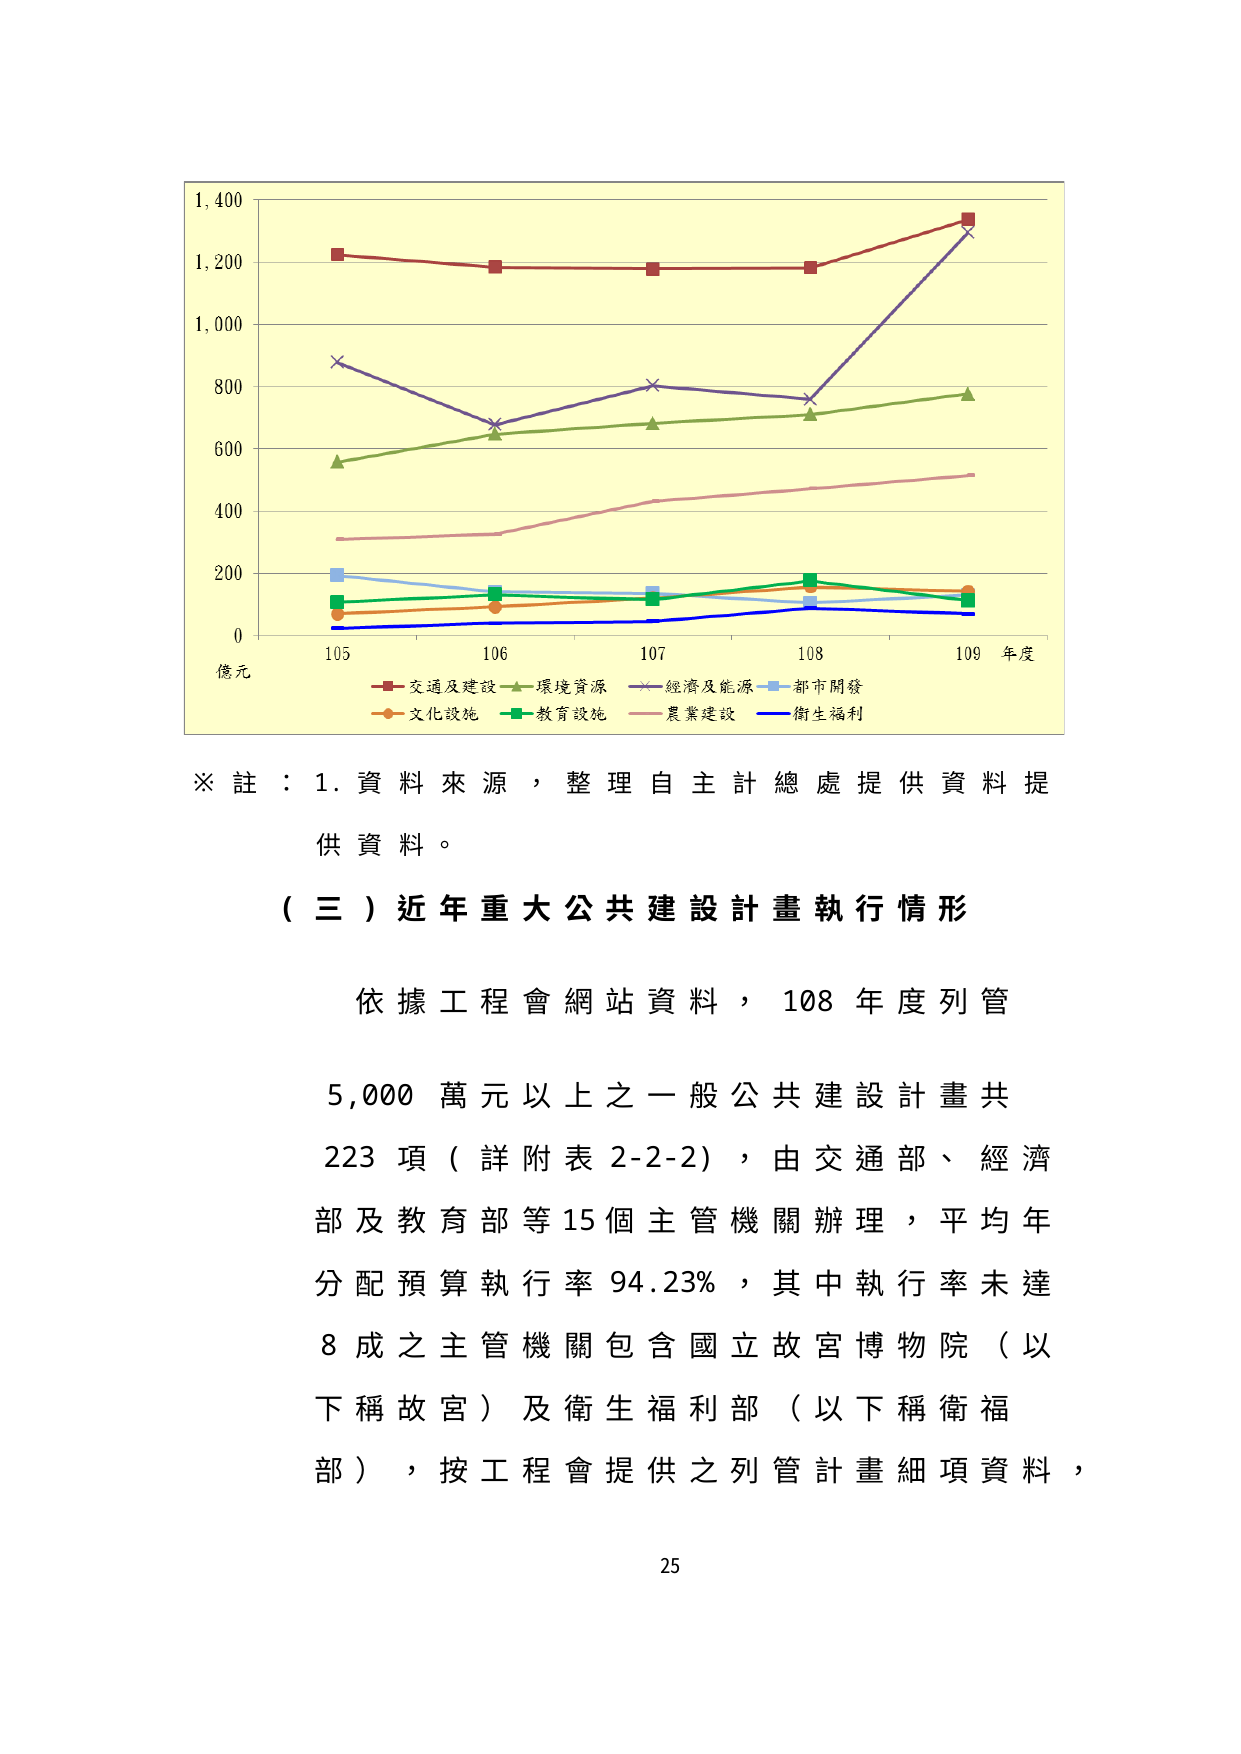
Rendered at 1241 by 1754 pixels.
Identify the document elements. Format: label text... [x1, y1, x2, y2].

text (三)近年重大公共建設計畫執行情形 [242, 865, 1058, 927]
text 依據工程會網站資料，108年度列管5,000萬元以上之一般公共建設計畫共223項(詳附表2-2-2)，由交通部、經濟部及教育部等15個主管機關辦理，平均年分配預算執行率94.23%，其中執行率未達8成之主管機關包含國立故宮博物院（以下稱故宮）及衛生福利部（以下稱衛福部），按工程會提供之列管計畫細項資料，有18項計畫預算執行率達未逾80%，另達到預定進度目標之計畫共143項，占全部計畫64.13%。 [271, 927, 1058, 1490]
text ※註：1.資料來源，整理自主計總處提供資料提供資料。 [183, 735, 1058, 865]
text [183, 177, 1058, 181]
